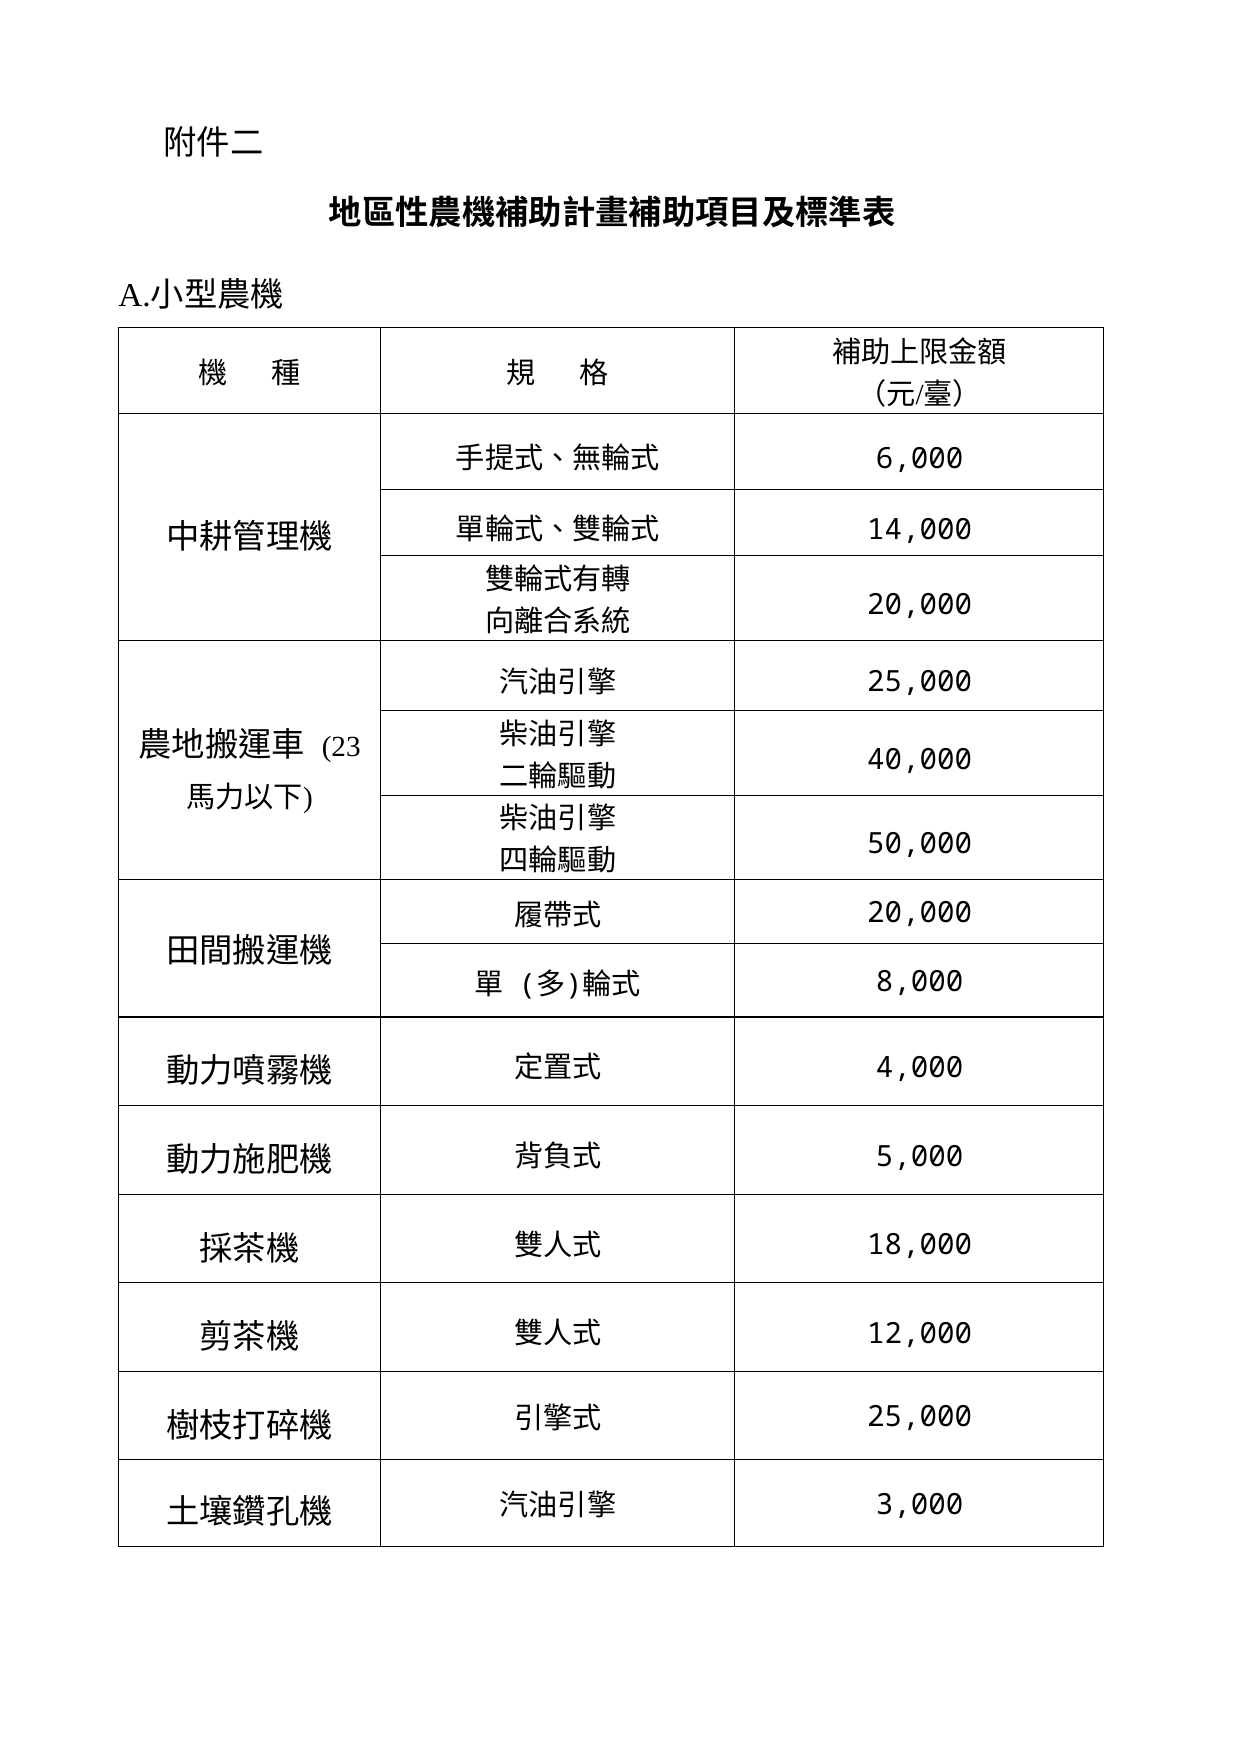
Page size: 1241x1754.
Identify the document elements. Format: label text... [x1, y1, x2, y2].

table_cell 4,000 [735, 1018, 1103, 1105]
table_cell 背負式 [381, 1106, 734, 1193]
table_cell 雙人式 [381, 1195, 734, 1282]
text A.小型農機 [118, 271, 1122, 315]
text 地區性農機補助計畫補助項目及標準表 [118, 190, 1122, 233]
table_cell 14,000 [735, 490, 1103, 555]
table_cell 樹枝打碎機 [119, 1372, 380, 1459]
table_cell 土壤鑽孔機 [119, 1460, 380, 1546]
table_cell 定置式 [381, 1018, 734, 1105]
table_cell 40,000 [735, 711, 1103, 794]
table_cell 25,000 [735, 641, 1103, 710]
table_cell 3,000 [735, 1460, 1103, 1546]
table_cell 剪茶機 [119, 1283, 380, 1371]
table_cell 單 (多)輪式 [381, 944, 734, 1016]
table_cell 50,000 [735, 796, 1103, 879]
table_header 補助上限金額 （元/臺） [735, 328, 1103, 413]
table_cell 動力施肥機 [119, 1106, 380, 1193]
table_header 規 格 [381, 328, 734, 413]
table_cell 6,000 [735, 414, 1103, 489]
table_cell 18,000 [735, 1195, 1103, 1282]
text 附件二 [118, 113, 1122, 165]
table_cell 5,000 [735, 1106, 1103, 1193]
table_cell 汽油引擎 [381, 1460, 734, 1546]
table_cell 引擎式 [381, 1372, 734, 1459]
table_cell 汽油引擎 [381, 641, 734, 710]
table_cell 20,000 [735, 880, 1103, 943]
table_cell 農地搬運車 (23馬力以下) [119, 641, 380, 879]
table_cell 20,000 [735, 556, 1103, 640]
table_cell 柴油引擎 四輪驅動 [381, 796, 734, 879]
table_cell 田間搬運機 [119, 880, 380, 1016]
table_cell 單輪式、雙輪式 [381, 490, 734, 555]
table_cell 動力噴霧機 [119, 1018, 380, 1105]
table_cell 12,000 [735, 1283, 1103, 1371]
table_cell 25,000 [735, 1372, 1103, 1459]
table_cell 8,000 [735, 944, 1103, 1016]
table_cell 履帶式 [381, 880, 734, 943]
table_cell 雙輪式有轉 向離合系統 [381, 556, 734, 640]
table_cell 雙人式 [381, 1283, 734, 1371]
table_cell 中耕管理機 [119, 414, 380, 640]
table_cell 手提式、無輪式 [381, 414, 734, 489]
table_cell 採茶機 [119, 1195, 380, 1282]
table_header 機 種 [119, 328, 380, 413]
table_cell 柴油引擎 二輪驅動 [381, 711, 734, 794]
